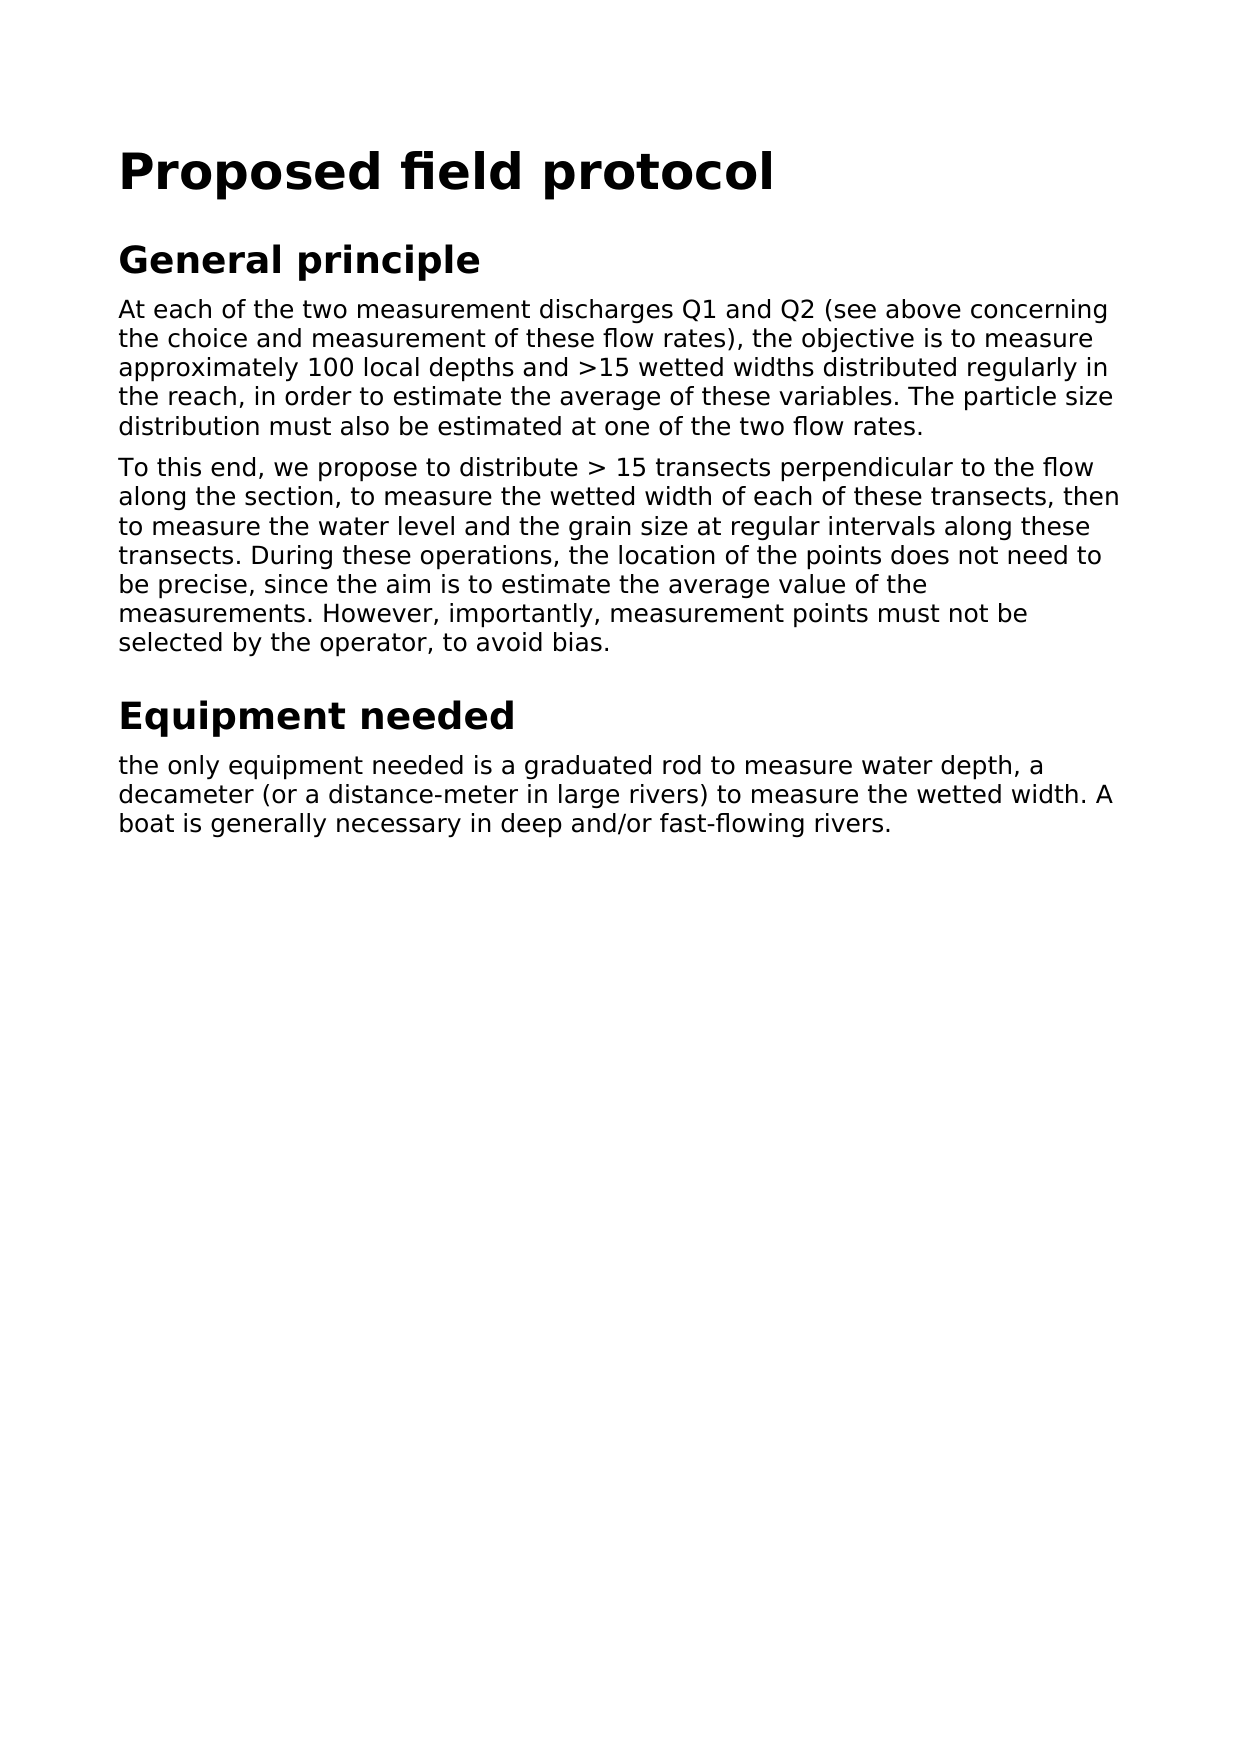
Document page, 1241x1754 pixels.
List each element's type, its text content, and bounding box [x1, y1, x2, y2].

text At each of the two measurement discharges Q1 and Q2 (see above concerning the choice and measurement of these flow rates), the objective is to measure approximately 100 local depths and >15 wetted widths distributed regularly in the reach, in order to estimate the average of these variables. The particle size distribution must also be estimated at one of the two flow rates. [118, 295, 1122, 441]
subtitle Equipment needed [118, 695, 1122, 739]
subtitle Proposed field protocol [118, 143, 1122, 201]
text To this end, we propose to distribute > 15 transects perpendicular to the flow along the section, to measure the wetted width of each of these transects, then to measure the water level and the grain size at regular intervals along these transects. During these operations, the location of the points does not need to be precise, since the aim is to estimate the average value of the measurements. However, importantly, measurement points must not be selected by the operator, to avoid bias. [118, 453, 1122, 657]
text the only equipment needed is a graduated rod to measure water depth, a decameter (or a distance-meter in large rivers) to measure the wetted width. A boat is generally necessary in deep and/or fast-flowing rivers. [118, 751, 1122, 839]
subtitle General principle [118, 239, 1122, 282]
